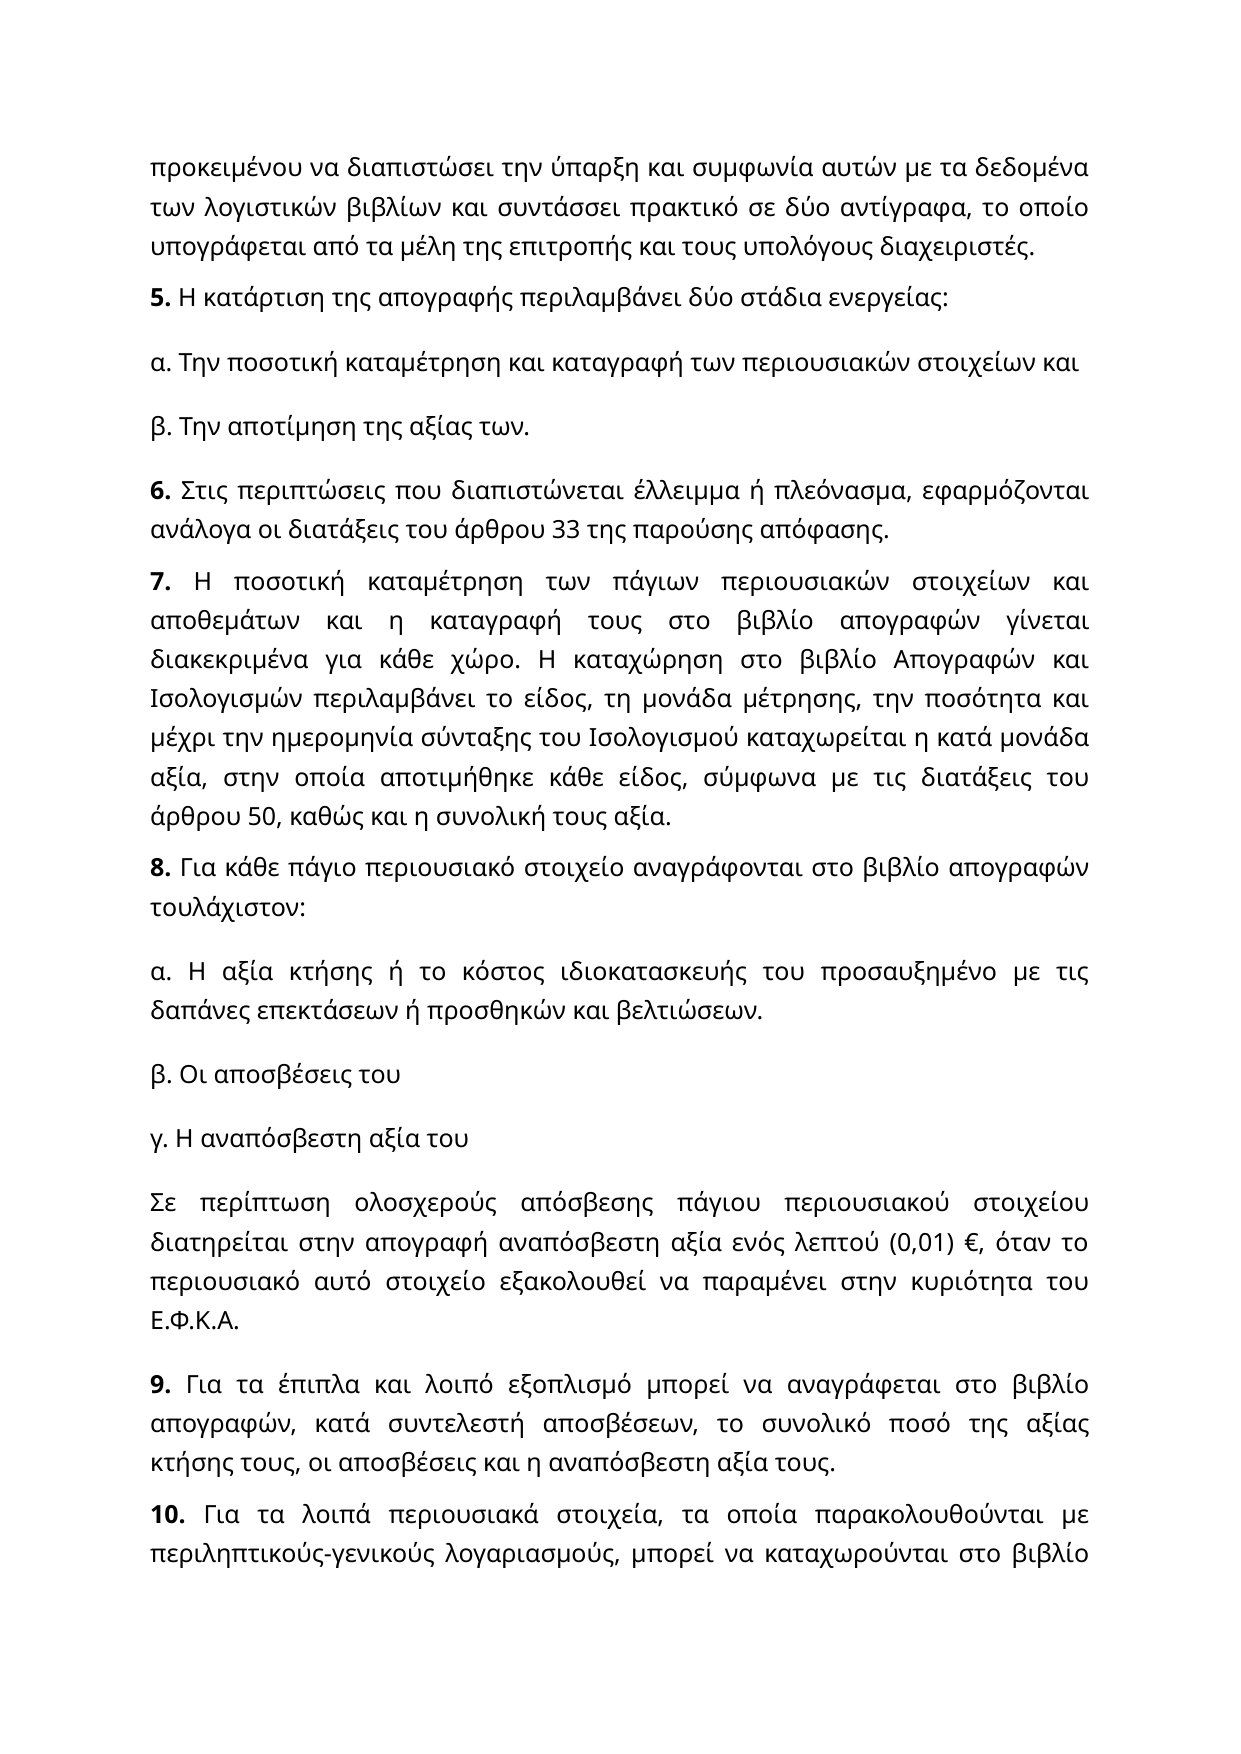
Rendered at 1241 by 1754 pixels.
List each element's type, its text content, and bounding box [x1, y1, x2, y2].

text α. Την ποσοτική καταμέτρηση και καταγραφή των περιουσιακών στοιχείων και [150, 344, 1090, 378]
text α. Η αξία κτήσης ή το κόστος ιδιοκατασκευής του προσαυξημένο με τις δαπάνες επεκτάσεων ή προσθηκών και βελτιώσεων. [150, 953, 1090, 1027]
text β. Οι αποσβέσεις του [150, 1057, 1090, 1091]
text γ. Η αναπόσβεστη αξία του [150, 1121, 1090, 1155]
text 5. Η κατάρτιση της απογραφής περιλαμβάνει δύο στάδια ενεργείας: [150, 280, 1090, 314]
text 6. Στις περιπτώσεις που διαπιστώνεται έλλειμμα ή πλεόνασμα, εφαρμόζονται ανάλογα οι διατάξεις του άρθρου 33 της παρούσης απόφασης. [150, 472, 1090, 546]
text Σε περίπτωση ολοσχερούς απόσβεσης πάγιου περιουσιακού στοιχείου διατηρείται στην απογραφή αναπόσβεστη αξία ενός λεπτού (0,01) €, όταν το περιουσιακό αυτό στοιχείο εξακολουθεί να παραμένει στην κυριότητα του Ε.Φ.Κ.Α. [150, 1185, 1090, 1337]
text 9. Για τα έπιπλα και λοιπό εξοπλισμό μπορεί να αναγράφεται στο βιβλίο απογραφών, κατά συντελεστή αποσβέσεων, το συνολικό ποσό της αξίας κτήσης τους, οι αποσβέσεις και η αναπόσβεστη αξία τους. [150, 1367, 1090, 1479]
text β. Την αποτίμηση της αξίας των. [150, 408, 1090, 442]
text 8. Για κάθε πάγιο περιουσιακό στοιχείο αναγράφονται στο βιβλίο απογραφών τουλάχιστον: [150, 850, 1090, 923]
text 10. Για τα λοιπά περιουσιακά στοιχεία, τα οποία παρακολουθούνται με περιληπτικούς-γενικούς λογαριασμούς, μπορεί να καταχωρούνται στο βιβλίο [150, 1497, 1090, 1570]
text προκειμένου να διαπιστώσει την ύπαρξη και συμφωνία αυτών με τα δεδομένα των λογιστικών βιβλίων και συντάσσει πρακτικό σε δύο αντίγραφα, το οποίο υπογράφεται από τα μέλη της επιτροπής και τους υπολόγους διαχειριστές. [150, 150, 1090, 262]
text 7. Η ποσοτική καταμέτρηση των πάγιων περιουσιακών στοιχείων και αποθεμάτων και η καταγραφή τους στο βιβλίο απογραφών γίνεται διακεκριμένα για κάθε χώρο. Η καταχώρηση στο βιβλίο Απογραφών και Ισολογισμών περιλαμβάνει το είδος, τη μονάδα μέτρησης, την ποσότητα και μέχρι την ημερομηνία σύνταξης του Ισολογισμού καταχωρείται η κατά μονάδα αξία, στην οποία αποτιμήθηκε κάθε είδος, σύμφωνα με τις διατάξεις του άρθρου 50, καθώς και η συνολική τους αξία. [150, 563, 1090, 832]
